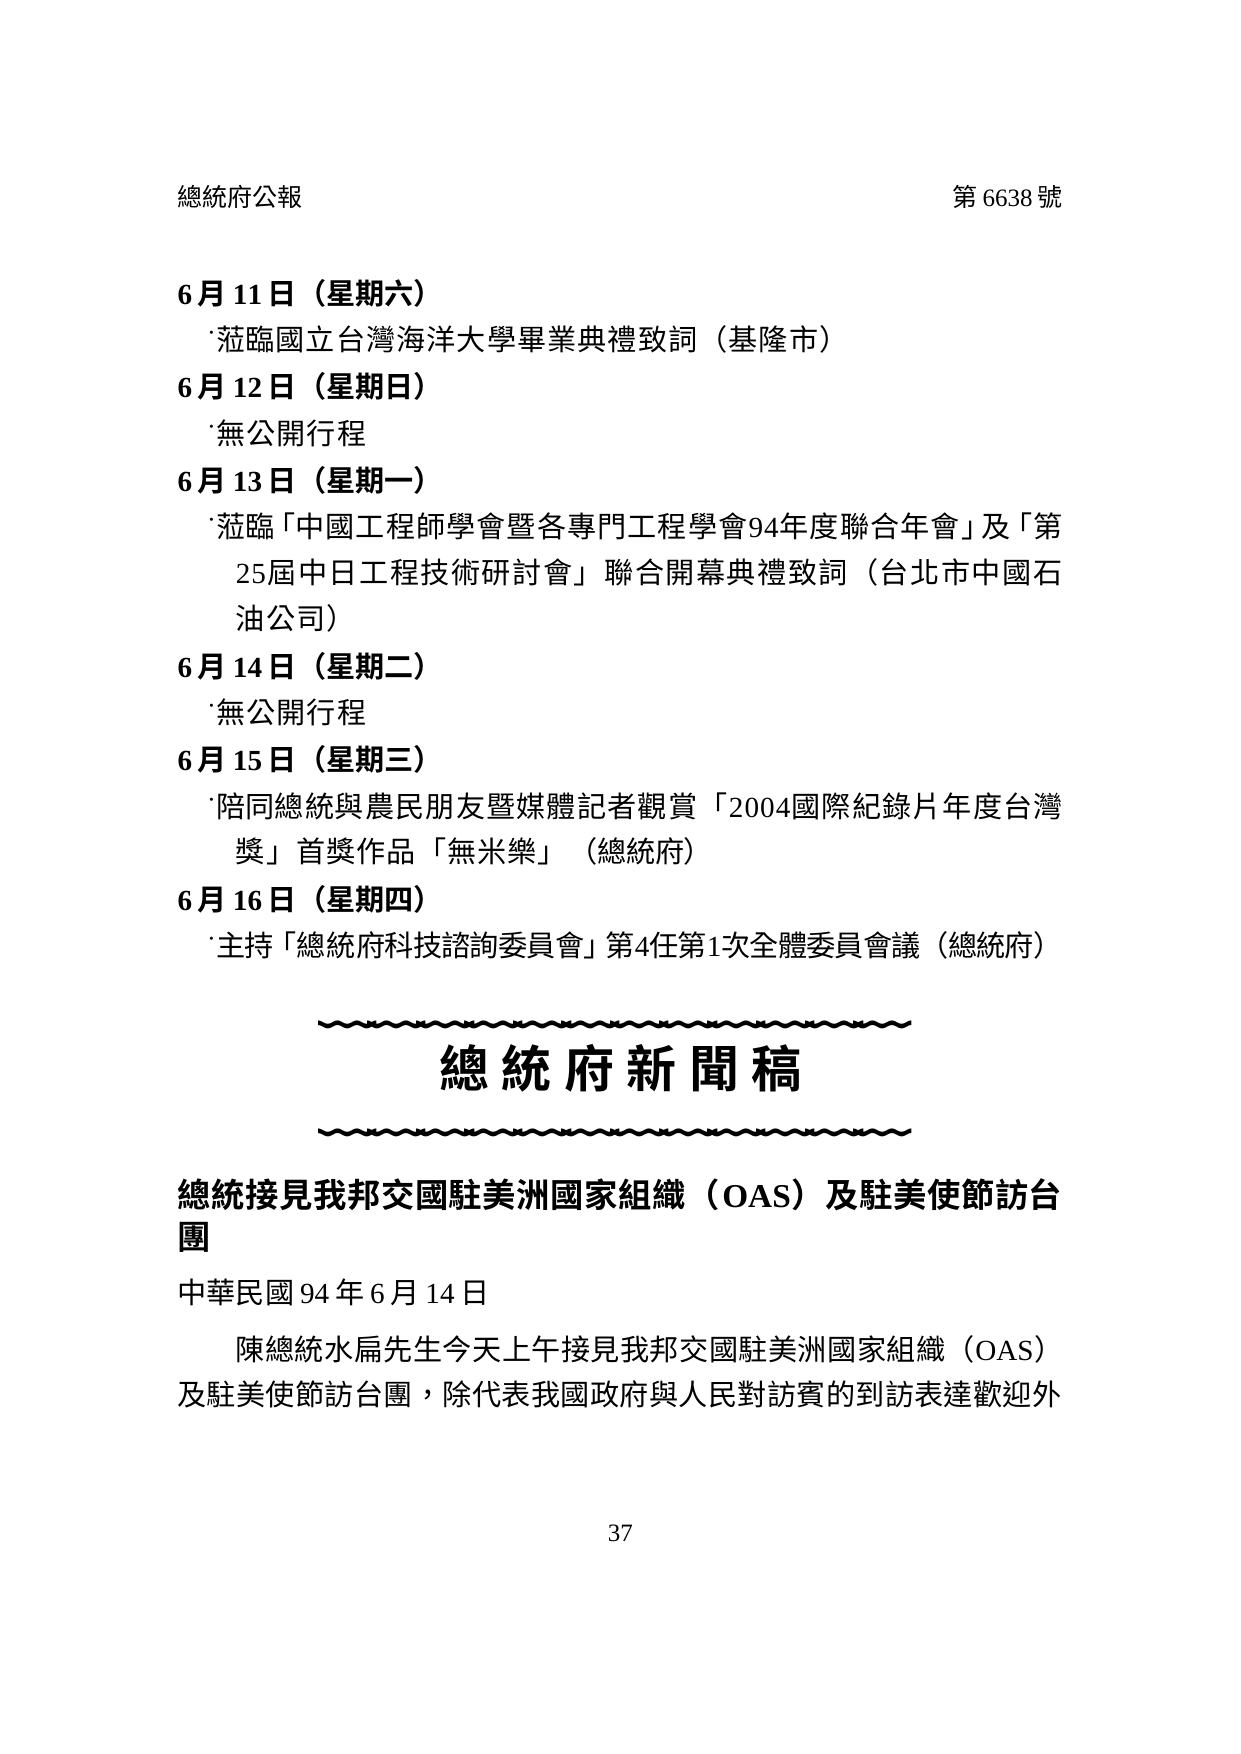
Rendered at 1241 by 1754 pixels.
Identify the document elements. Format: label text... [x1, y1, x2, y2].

text ˙主持「總統府科技諮詢委員會」第4任第1次全體委員會議（總統府） [206, 920, 1063, 966]
text ˙陪同總統與農民朋友暨媒體記者觀賞「2004國際紀錄片年度台灣獎」首獎作品「無米樂」（總統府） [206, 780, 1063, 872]
text 6月11日（星期六） [177, 266, 1063, 314]
text 6月16日（星期四） [177, 872, 1063, 920]
text 6月12日（星期日） [177, 359, 1063, 407]
text 6月14日（星期二） [177, 639, 1063, 687]
text 總 統 府 新 聞 稿 [177, 1041, 1063, 1099]
text ˙蒞臨國立台灣海洋大學畢業典禮致詞（基隆市） [206, 314, 1063, 359]
text ﹏﹏﹏﹏﹏﹏﹏﹏﹏﹏﹏﹏ [177, 1112, 1063, 1137]
text ˙無公開行程 [206, 687, 1063, 732]
text 總統接見我邦交國駐美洲國家組織（OAS）及駐美使節訪台團 [177, 1174, 1063, 1257]
text 陳總統水扁先生今天上午接見我邦交國駐美洲國家組織（OAS）及駐美使節訪台團，除代表我國政府與人民對訪賓的到訪表達歡迎外，並對加勒比海及中南美洲各友邦國家長期以來給予我國的堅定支持，表達最誠摯的謝意。 [177, 1324, 1063, 1414]
text 6月15日（星期三） [177, 732, 1063, 780]
text ﹏﹏﹏﹏﹏﹏﹏﹏﹏﹏﹏﹏ [177, 1003, 1063, 1028]
text 6月13日（星期一） [177, 453, 1063, 501]
text ˙無公開行程 [206, 407, 1063, 453]
text 中華民國94年6月14日 [177, 1270, 1063, 1312]
text ˙蒞臨「中國工程師學會暨各專門工程學會94年度聯合年會」及「第25屆中日工程技術研討會」聯合開幕典禮致詞（台北市中國石油公司） [206, 501, 1063, 639]
